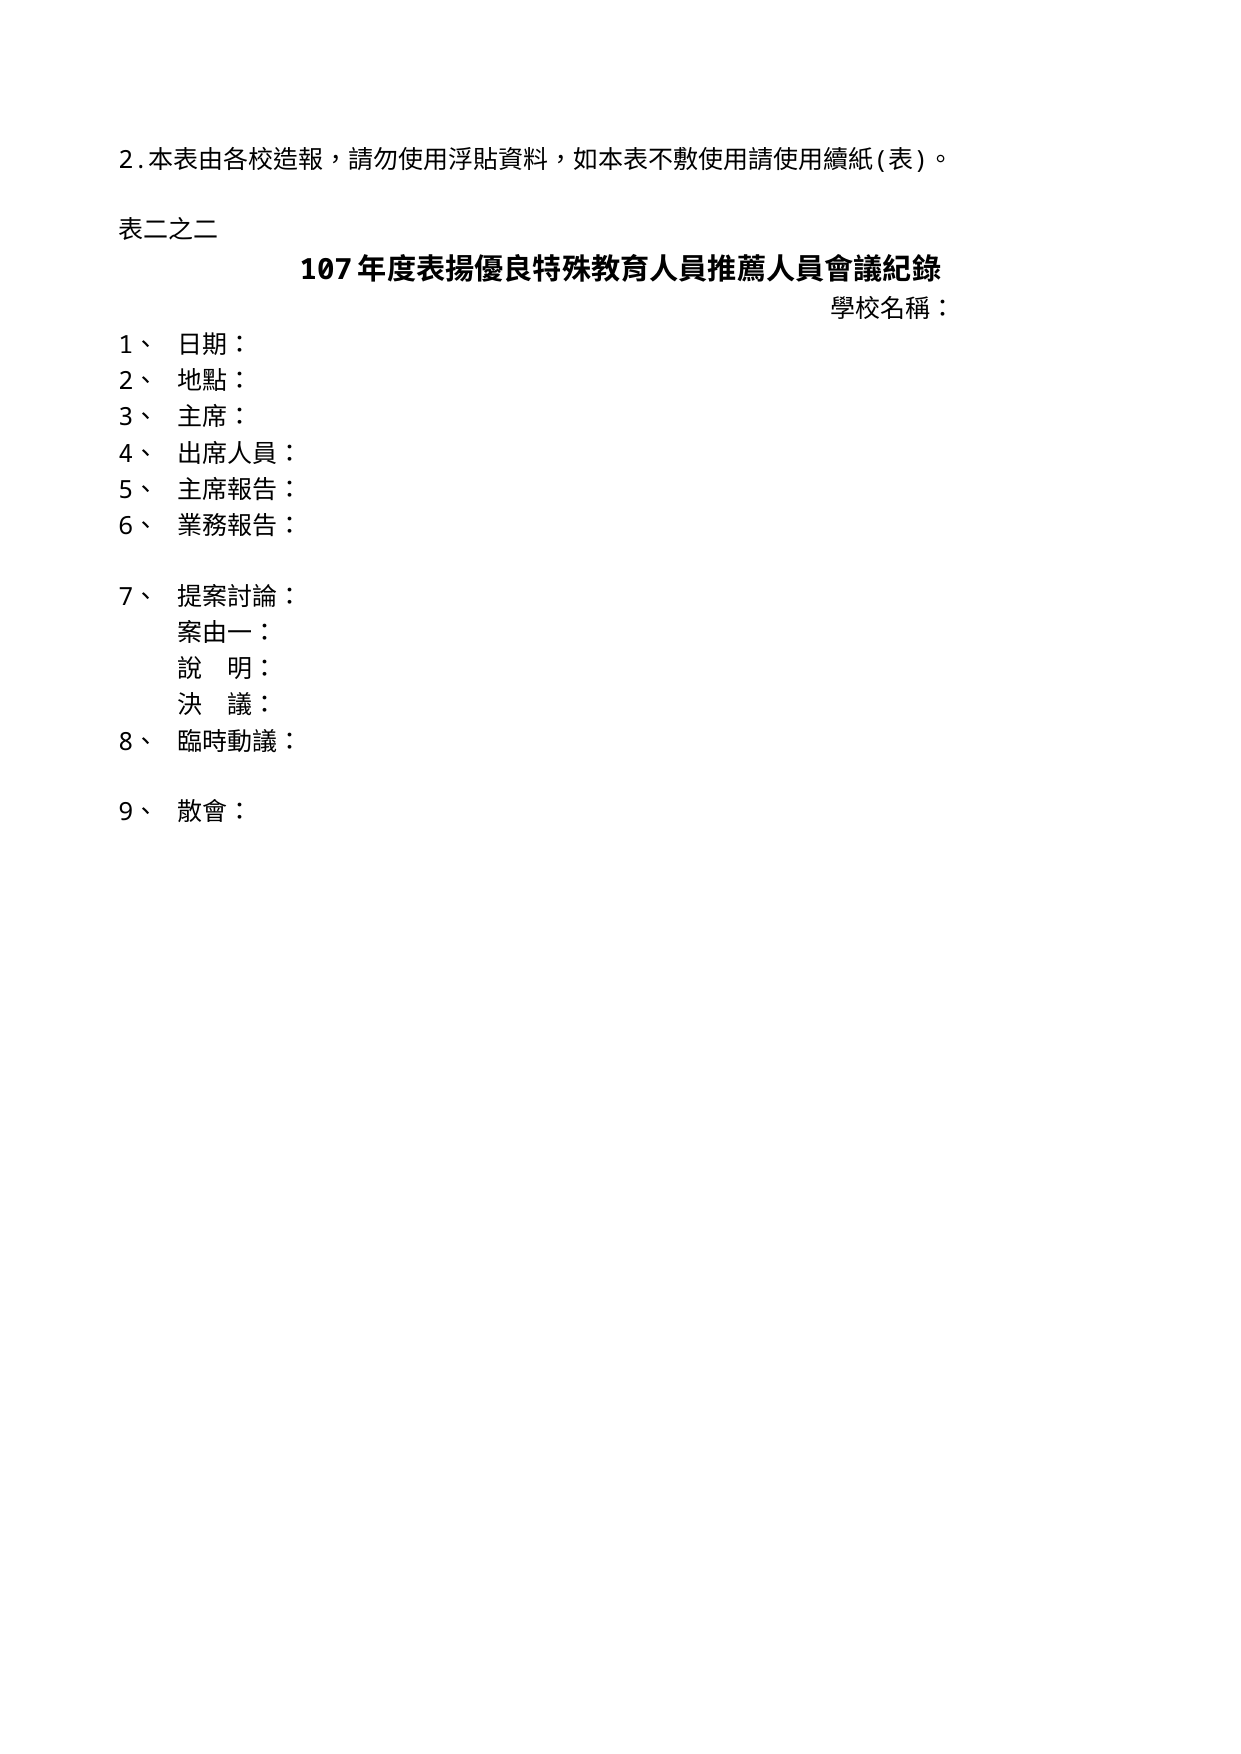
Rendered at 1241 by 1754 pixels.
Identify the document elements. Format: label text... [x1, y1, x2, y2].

text 107年度表揚優良特殊教育人員推薦人員會議紀錄 [118, 246, 1122, 288]
list 提案討論： [118, 576, 1122, 612]
text 案由一： [177, 612, 1122, 648]
list 主席： [118, 397, 1122, 433]
text 表二之二 [118, 209, 1122, 246]
list 臨時動議： [118, 721, 1122, 757]
text 說 明： [177, 648, 1122, 685]
list 日期： [118, 324, 1122, 361]
list 散會： [118, 791, 1122, 827]
list 出席人員： [118, 433, 1122, 469]
list 地點： [118, 361, 1122, 397]
text 2.本表由各校造報，請勿使用浮貼資料，如本表不敷使用請使用續紙(表)。 [118, 139, 1122, 175]
text 學校名稱： [118, 288, 1122, 324]
list 主席報告： [118, 469, 1122, 506]
text 決 議： [177, 685, 1122, 721]
list 業務報告： [118, 506, 1122, 542]
